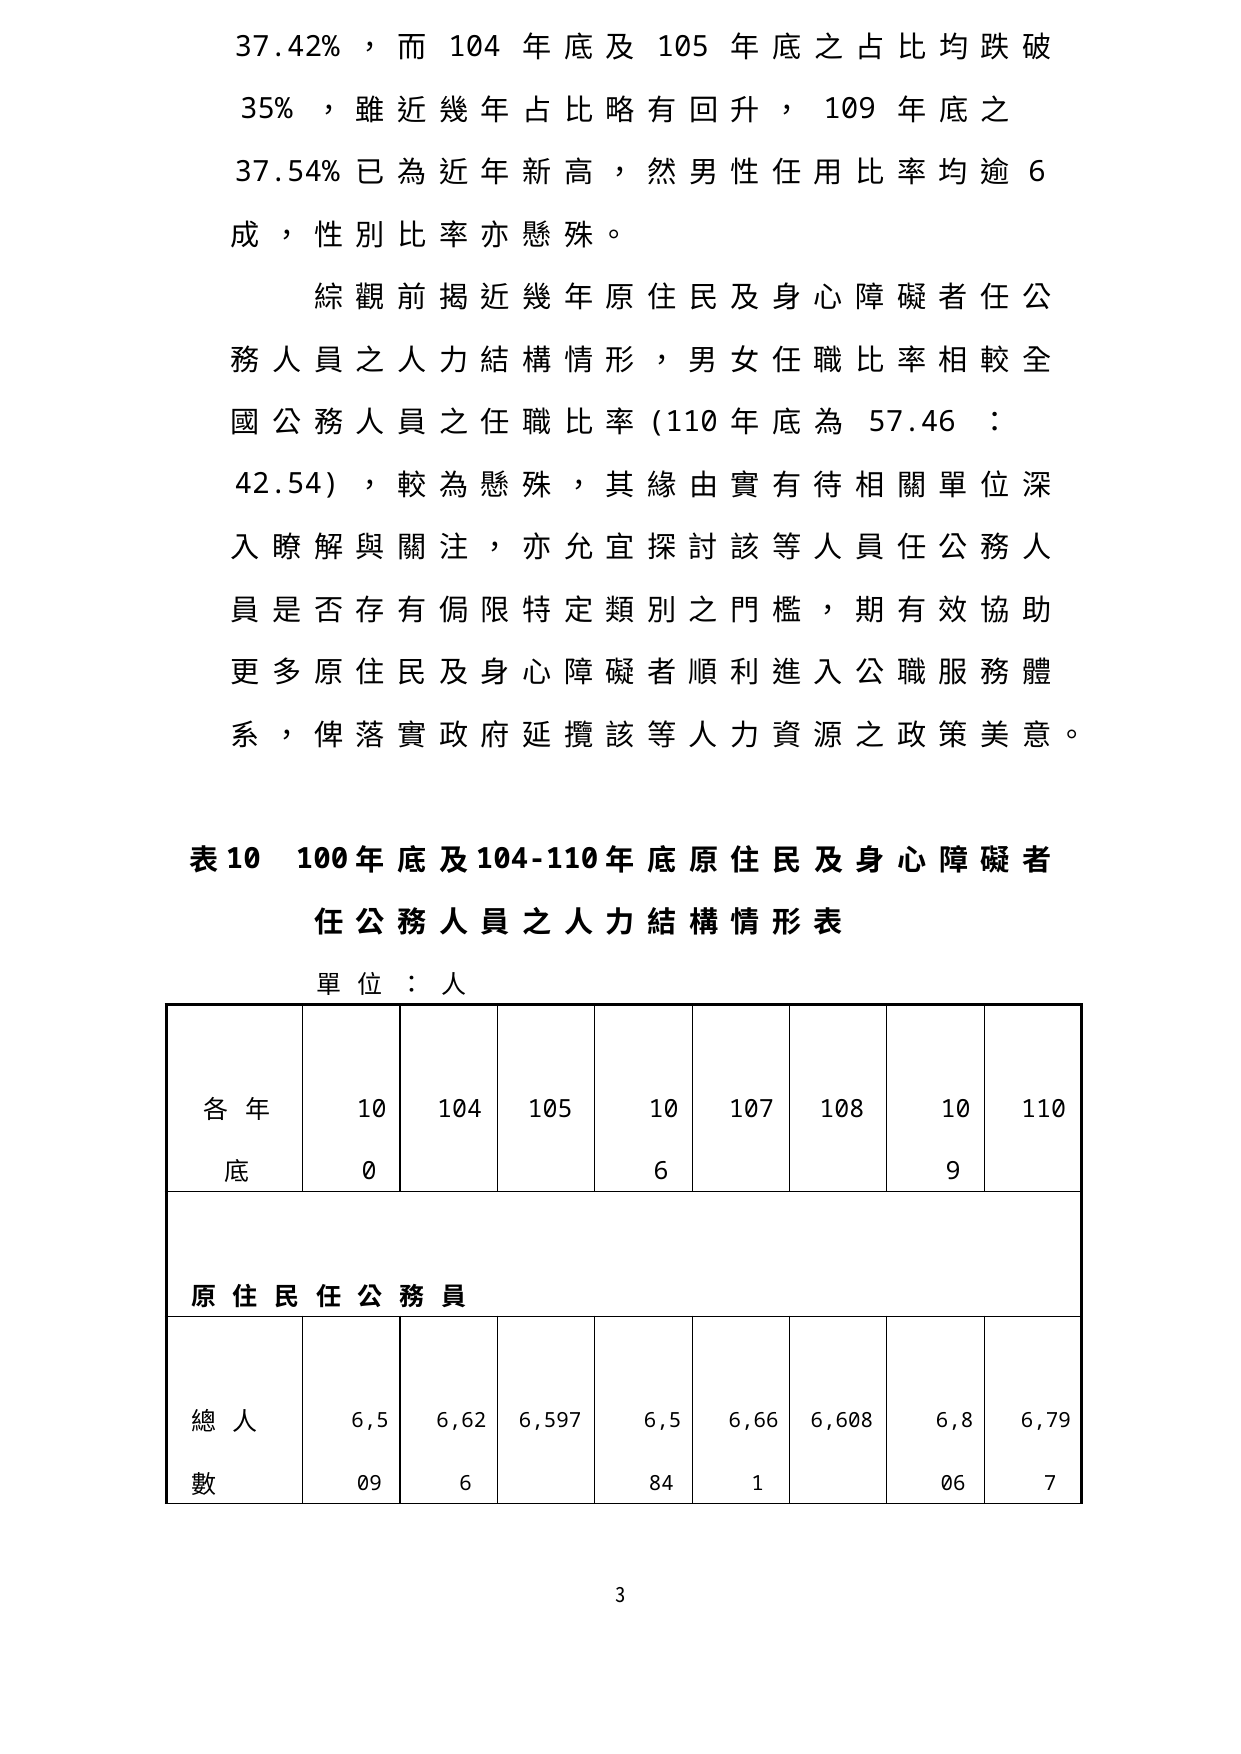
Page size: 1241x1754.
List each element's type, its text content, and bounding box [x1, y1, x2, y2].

table_cell 總人數 [168, 1317, 302, 1503]
text 綜觀前揭近幾年原住民及身心障礙者任公務人員之人力結構情形，男女任職比率相較全國公務人員之任職比率(110年底為57.46：42.54)，較為懸殊，其緣由實有待相關單位深入瞭解與關注，亦允宜探討該等人員任公務人員是否存有侷限特定類別之門檻，期有效協助更多原住民及身心障礙者順利進入公職服務體系，俾落實政府延攬該等人力資源之政策美意。 [208, 253, 1058, 753]
table_cell 6,584 [595, 1317, 692, 1503]
table_header 各年底 [168, 1006, 302, 1191]
table_cell 6,661 [693, 1317, 789, 1503]
table_cell 6,806 [887, 1317, 984, 1503]
text 37.42%，而104年底及105年底之占比均跌破35%，雖近幾年占比略有回升，109年底之37.54%已為近年新高，然男性任用比率均逾6成，性別比率亦懸殊。 [208, 3, 1058, 253]
table_cell 6,509 [303, 1317, 399, 1503]
table_cell 6,797 [985, 1317, 1080, 1503]
table_cell 6,626 [401, 1317, 497, 1503]
table_header 104 [401, 1006, 497, 1191]
table_header 109 [887, 1006, 984, 1191]
table_cell 原住民任公務員 [168, 1192, 1080, 1316]
table_header 107 [693, 1006, 789, 1191]
table_header 110 [985, 1006, 1080, 1191]
table_cell 6,608 [790, 1317, 886, 1503]
table_header 108 [790, 1006, 886, 1191]
table_cell 6,597 [498, 1317, 594, 1503]
table_header 105 [498, 1006, 594, 1191]
table_header 100 [303, 1006, 399, 1191]
table_header 106 [595, 1006, 692, 1191]
text 表10 100年底及104-110年底原住民及身心障礙者任公務人員之人力結構情形表 單位：人 [183, 816, 1058, 1003]
